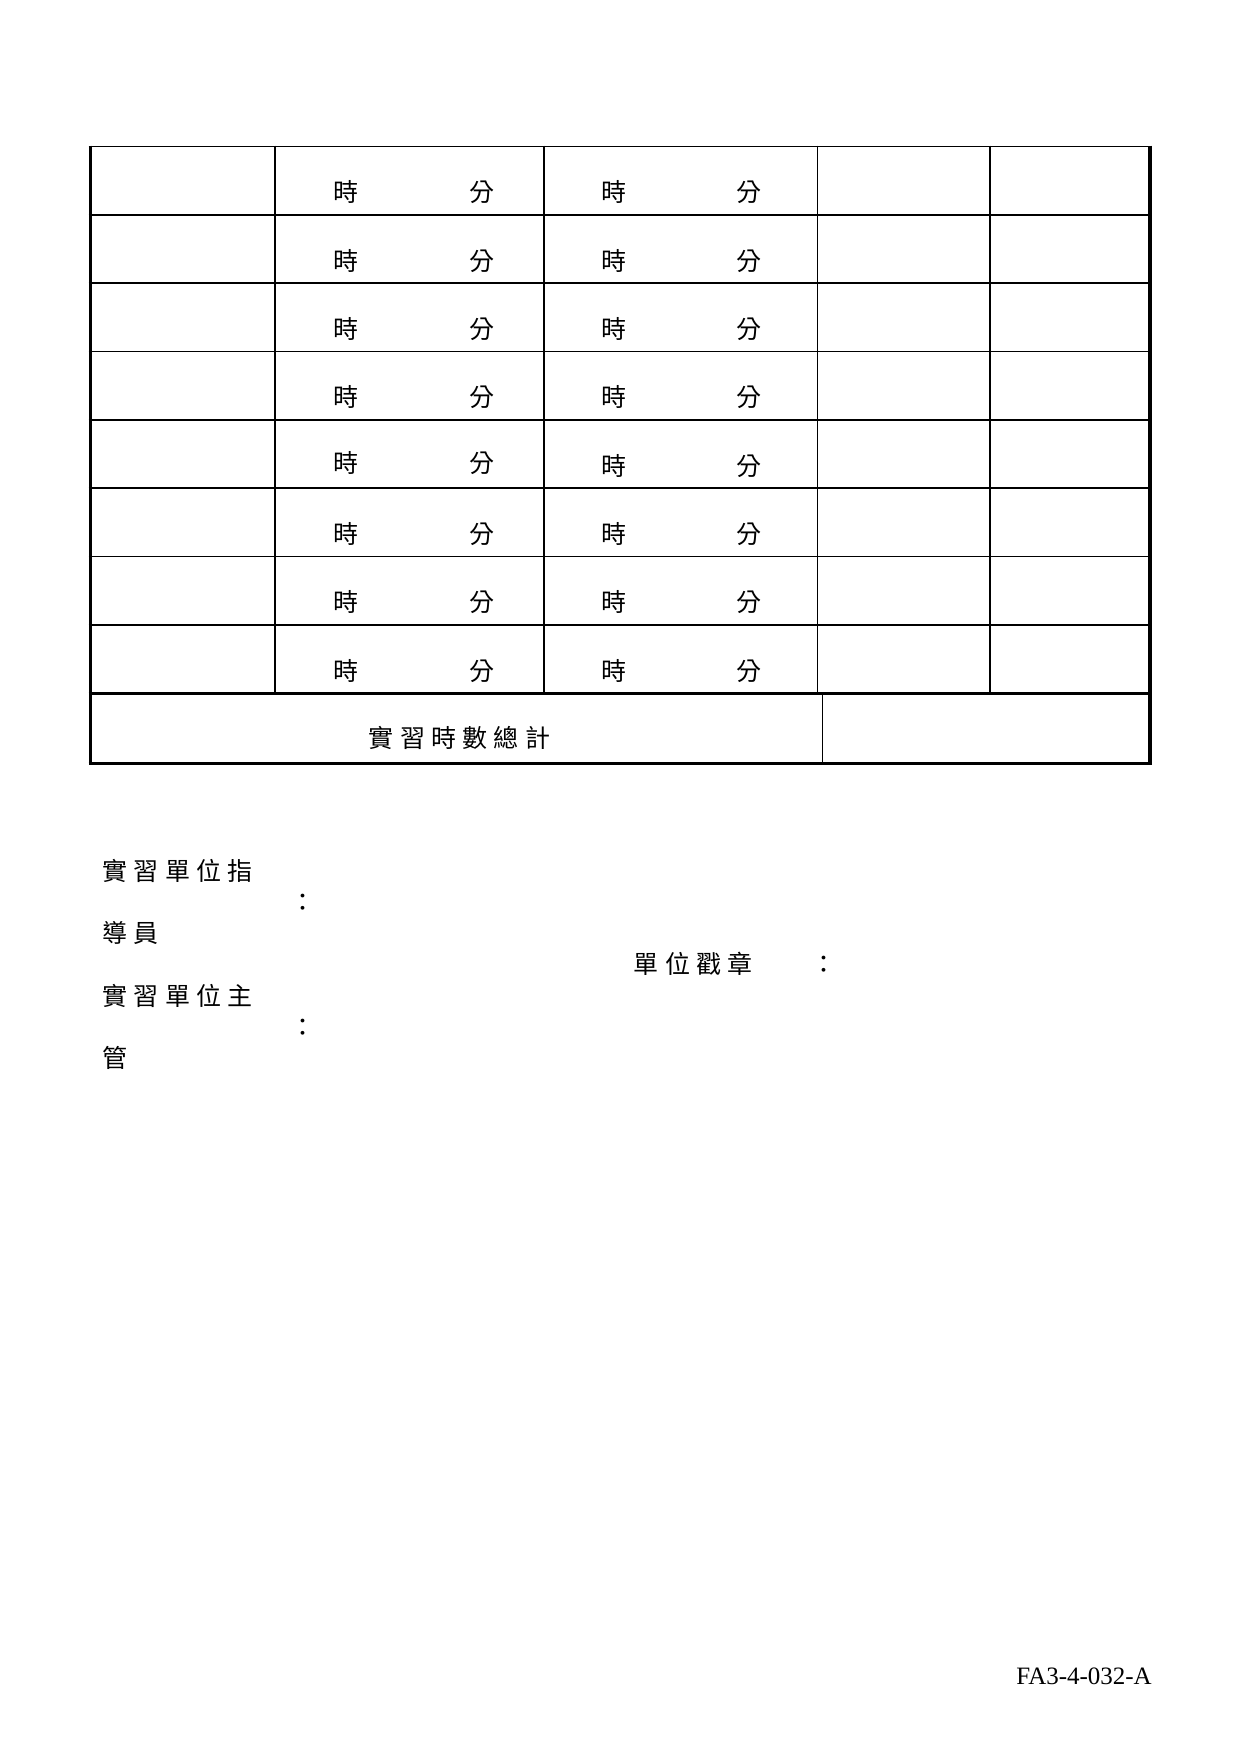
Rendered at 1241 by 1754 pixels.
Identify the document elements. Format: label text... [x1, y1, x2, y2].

table_cell [92, 626, 274, 692]
table_cell 時 分 [276, 557, 543, 624]
table_cell 時 分 [545, 626, 817, 692]
table_cell 實習單位主管 [91, 953, 278, 1078]
table_cell [991, 626, 1148, 692]
table_cell 時 分 [545, 557, 817, 624]
table_cell 時 分 [276, 421, 543, 487]
table_cell [991, 352, 1148, 419]
table_header [309, 828, 626, 953]
table_cell [818, 489, 989, 556]
table_cell 時 分 [545, 489, 817, 556]
table_cell 時 分 [276, 489, 543, 556]
table_header ： [279, 828, 309, 953]
table_cell 時 分 [276, 352, 543, 419]
table_header ： [803, 828, 835, 1078]
table_cell [991, 557, 1148, 624]
table_cell [92, 489, 274, 556]
table_cell [818, 352, 989, 419]
table_cell [92, 147, 274, 214]
table_cell [818, 147, 989, 214]
table_cell ： [279, 953, 309, 1078]
table_cell [92, 216, 274, 282]
table_header [835, 828, 1152, 1078]
table_cell 時 分 [276, 626, 543, 692]
table_header 實習單位指導員 [91, 828, 278, 953]
table_cell 時 分 [545, 147, 817, 214]
table_cell 時 分 [276, 147, 543, 214]
table_cell [92, 284, 274, 351]
table_cell [823, 695, 1148, 762]
table_cell [991, 489, 1148, 556]
table_cell 時 分 [545, 284, 817, 351]
table_cell [991, 284, 1148, 351]
table_cell 時 分 [545, 352, 817, 419]
table_cell [818, 421, 989, 487]
table_cell [92, 352, 274, 419]
table_cell [991, 216, 1148, 282]
table_cell [818, 216, 989, 282]
table_cell [818, 284, 989, 351]
table_cell 時 分 [545, 421, 817, 487]
table_cell [818, 557, 989, 624]
table_cell [92, 557, 274, 624]
table_cell [991, 147, 1148, 214]
table_cell [991, 421, 1148, 487]
table_cell [309, 953, 626, 1078]
table_cell 時 分 [276, 216, 543, 282]
table_cell [92, 421, 274, 487]
table_cell [818, 626, 989, 692]
table_header 單位戳章 [626, 828, 803, 1078]
table_cell 時 分 [545, 216, 817, 282]
table_cell 實習時數總計 [92, 695, 822, 762]
table_cell 時 分 [276, 284, 543, 351]
